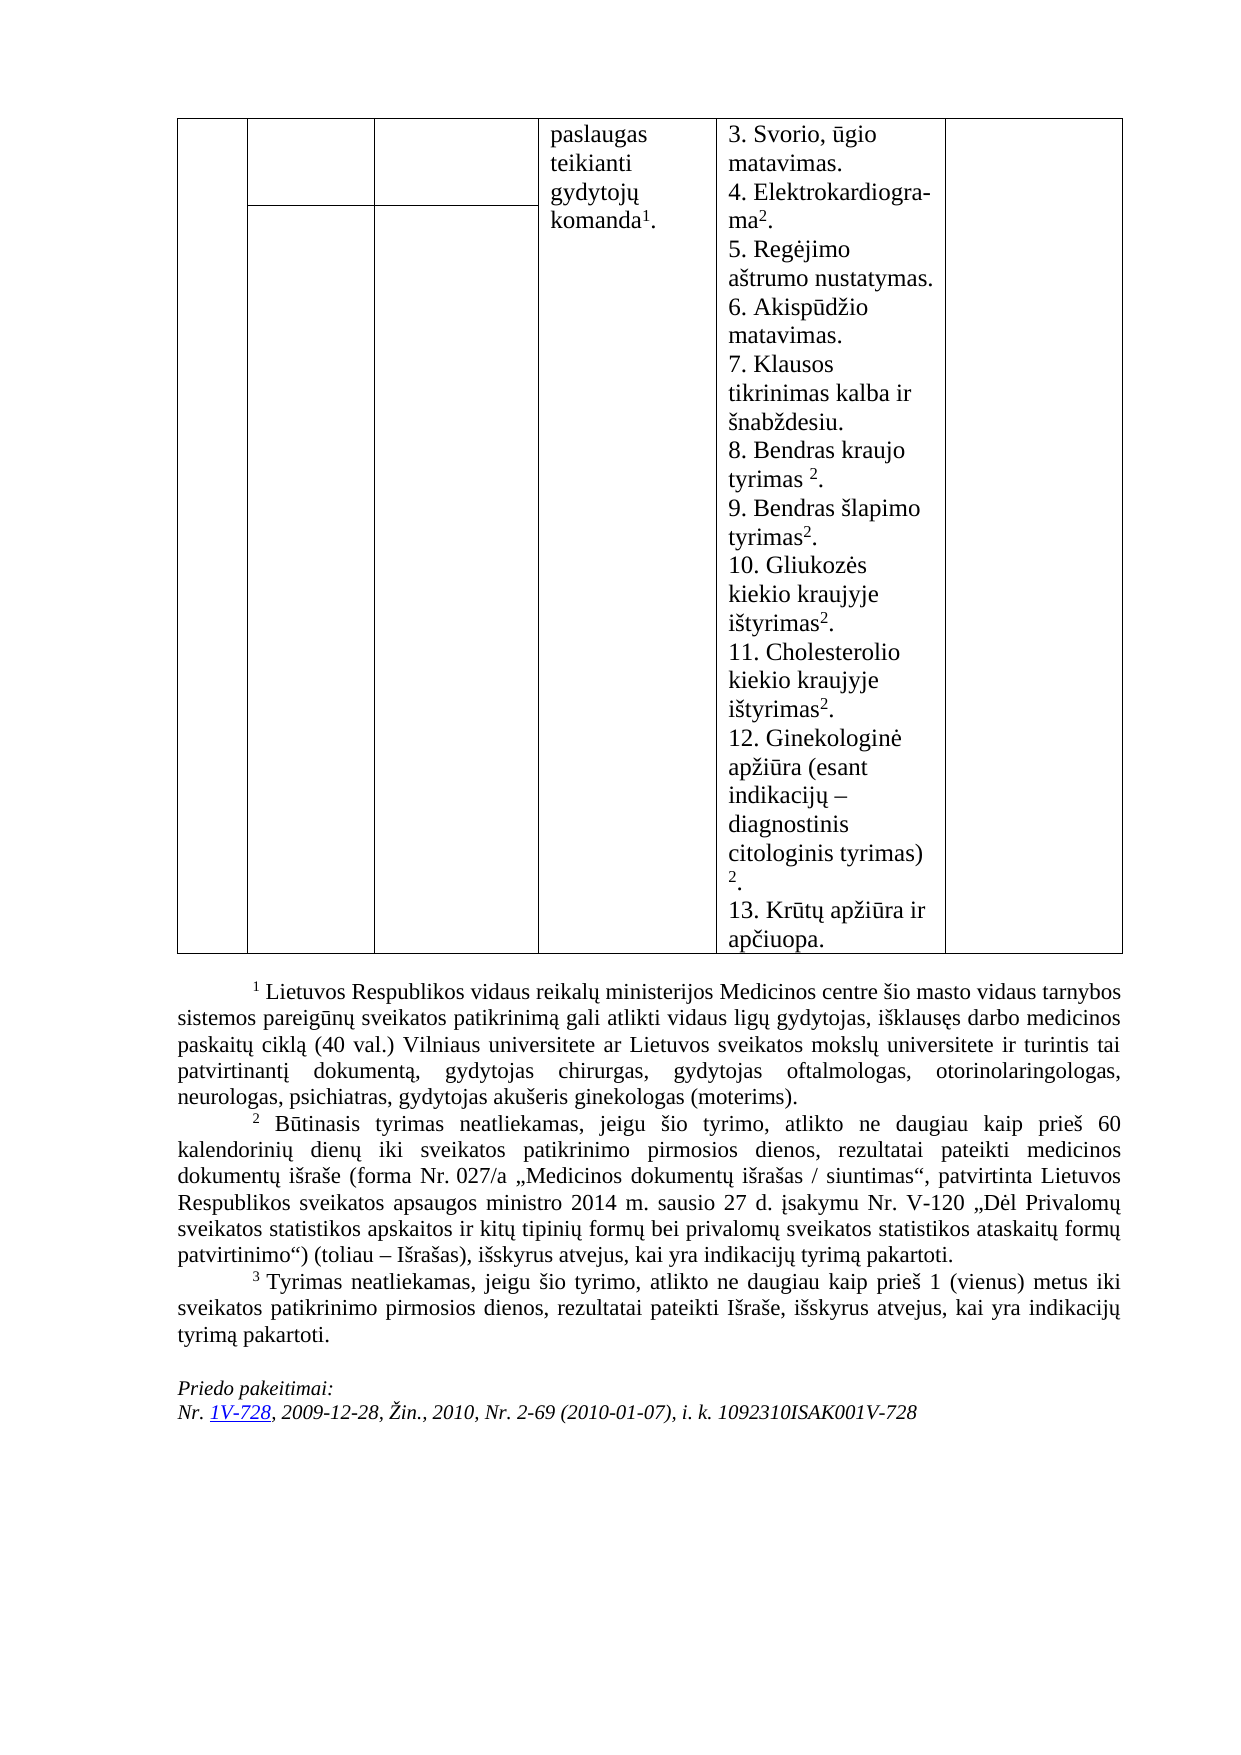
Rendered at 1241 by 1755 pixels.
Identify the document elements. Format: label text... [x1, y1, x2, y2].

table_cell paslaugas teikianti gydytojų komanda1. [539, 119, 716, 953]
text Nr. 1V-728, 2009-12-28, Žin., 2010, Nr. 2-69 (2010-01-07), i. k. 1092310ISAK001V-728 [177, 1400, 1122, 1424]
table_cell 3. Svorio, ūgio matavimas. 4. Elektrokardiogra-ma2. 5. Regėjimo aštrumo nustatymas. 6. Akispūdžio matavimas. 7. Klausos tikrinimas kalba ir šnabždesiu. 8. Bendras kraujo tyrimas 2. 9. Bendras šlapimo tyrimas2. 10. Gliukozės kiekio kraujyje ištyrimas2. 11. Cholesterolio kiekio kraujyje ištyrimas2. 12. Ginekologinė apžiūra (esant indikacijų – diagnostinis citologinis tyrimas) 2. 13. Krūtų apžiūra ir apčiuopa. [717, 119, 945, 953]
text Priedo pakeitimai: [177, 1376, 1122, 1400]
text 2 Būtinasis tyrimas neatliekamas, jeigu šio tyrimo, atlikto ne daugiau kaip prieš 60 kalendorinių dienų iki sveikatos patikrinimo pirmosios dienos, rezultatai pateikti medicinos dokumentų išraše (forma Nr. 027/a „Medicinos dokumentų išrašas / siuntimas“, patvirtinta Lietuvos Respublikos sveikatos apsaugos ministro 2014 m. sausio 27 d. įsakymu Nr. V-120 „Dėl Privalomų sveikatos statistikos apskaitos ir kitų tipinių formų bei privalomų sveikatos statistikos ataskaitų formų patvirtinimo“) (toliau – Išrašas), išskyrus atvejus, kai yra indikacijų tyrimą pakartoti. [177, 1110, 1122, 1268]
table_cell [248, 119, 374, 205]
table_cell [946, 119, 1122, 953]
table_cell [375, 206, 538, 953]
table_cell [248, 206, 374, 953]
table_cell [375, 119, 538, 205]
text 1 Lietuvos Respublikos vidaus reikalų ministerijos Medicinos centre šio masto vidaus tarnybos sistemos pareigūnų sveikatos patikrinimą gali atlikti vidaus ligų gydytojas, išklausęs darbo medicinos paskaitų ciklą (40 val.) Vilniaus universitete ar Lietuvos sveikatos mokslų universitete ir turintis tai patvirtinantį dokumentą, gydytojas chirurgas, gydytojas oftalmologas, otorinolaringologas, neurologas, psichiatras, gydytojas akušeris ginekologas (moterims). [177, 978, 1122, 1110]
text 3 Tyrimas neatliekamas, jeigu šio tyrimo, atlikto ne daugiau kaip prieš 1 (vienus) metus iki sveikatos patikrinimo pirmosios dienos, rezultatai pateikti Išraše, išskyrus atvejus, kai yra indikacijų tyrimą pakartoti. [177, 1268, 1122, 1347]
table_cell [178, 119, 247, 953]
